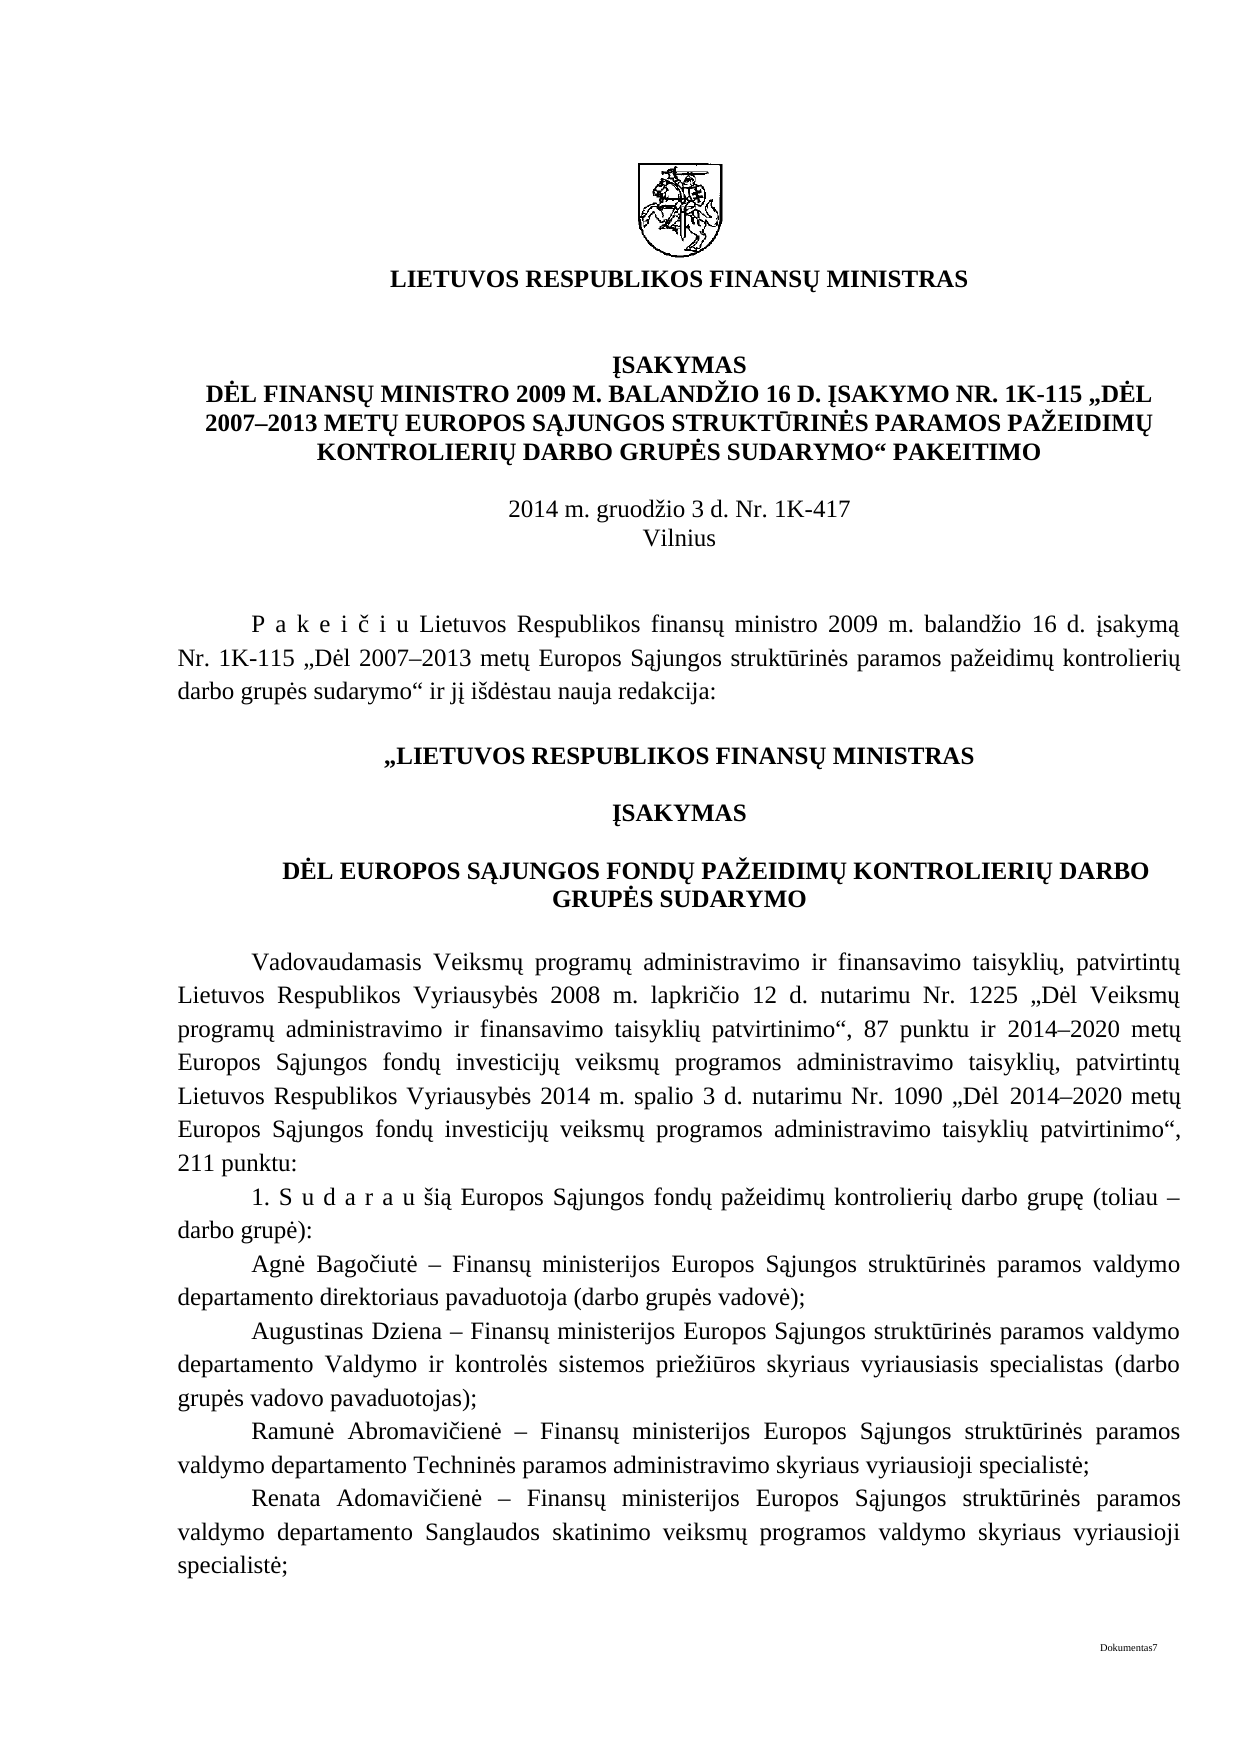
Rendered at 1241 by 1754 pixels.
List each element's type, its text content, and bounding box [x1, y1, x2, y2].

text DĖL EUROPOS SĄJUNGOS FONDŲ PAŽEIDIMŲ KONTROLIERIŲ DARBO GRUPĖS SUDARYMO [177, 856, 1181, 913]
text ĮSAKYMAS [177, 798, 1181, 827]
text ĮSAKYMAS [177, 350, 1181, 379]
text LIETUVOS RESPUBLIKOS FINANSŲ MINISTRAS [177, 264, 1181, 293]
text P a k e i č i u Lietuvos Respublikos finansų ministro 2009 m. balandžio 16 d. įsakymą Nr. 1K-115 „Dėl 2007–2013 metų Europos Sąjungos struktūrinės paramos pažeidimų kontrolierių darbo grupės sudarymo“ ir jį išdėstau nauja redakcija: [177, 609, 1181, 705]
text 2014 m. gruodžio 3 d. Nr. 1K-417 [177, 494, 1181, 523]
text Augustinas Dziena – Finansų ministerijos Europos Sąjungos struktūrinės paramos valdymo departamento Valdymo ir kontrolės sistemos priežiūros skyriaus vyriausiasis specialistas (darbo grupės vadovo pavaduotojas); [177, 1316, 1181, 1412]
text 1. S u d a r a u šią Europos Sąjungos fondų pažeidimų kontrolierių darbo grupę (toliau – darbo grupė): [177, 1182, 1181, 1244]
text „LIETUVOS RESPUBLIKOS FINANSŲ MINISTRAS [177, 741, 1181, 769]
text Vadovaudamasis Veiksmų programų administravimo ir finansavimo taisyklių, patvirtintų Lietuvos Respublikos Vyriausybės 2008 m. lapkričio 12 d. nutarimu Nr. 1225 „Dėl Veiksmų programų administravimo ir finansavimo taisyklių patvirtinimo“, 87 punktu ir 2014–2020 metų Europos Sąjungos fondų investicijų veiksmų programos administravimo taisyklių, patvirtintų Lietuvos Respublikos Vyriausybės 2014 m. spalio 3 d. nutarimu Nr. 1090 „Dėl 2014–2020 metų Europos Sąjungos fondų investicijų veiksmų programos administravimo taisyklių patvirtinimo“, 211 punktu: [177, 947, 1181, 1177]
text Renata Adomavičienė – Finansų ministerijos Europos Sąjungos struktūrinės paramos valdymo departamento Sanglaudos skatinimo veiksmų programos valdymo skyriaus vyriausioji specialistė; [177, 1483, 1181, 1579]
text Vilnius [177, 523, 1181, 552]
text DĖL FINANSŲ MINISTRO 2009 M. BALANDŽIO 16 D. ĮSAKYMO NR. 1K-115 „DĖL 2007–2013 METŲ EUROPOS SĄJUNGOS STRUKTŪRINĖS PARAMOS PAŽEIDIMŲ KONTROLIERIŲ DARBO GRUPĖS SUDARYMO“ PAKEITIMO [177, 379, 1181, 465]
text Agnė Bagočiutė – Finansų ministerijos Europos Sąjungos struktūrinės paramos valdymo departamento direktoriaus pavaduotoja (darbo grupės vadovė); [177, 1249, 1181, 1311]
text Ramunė Abromavičienė – Finansų ministerijos Europos Sąjungos struktūrinės paramos valdymo departamento Techninės paramos administravimo skyriaus vyriausioji specialistė; [177, 1416, 1181, 1479]
